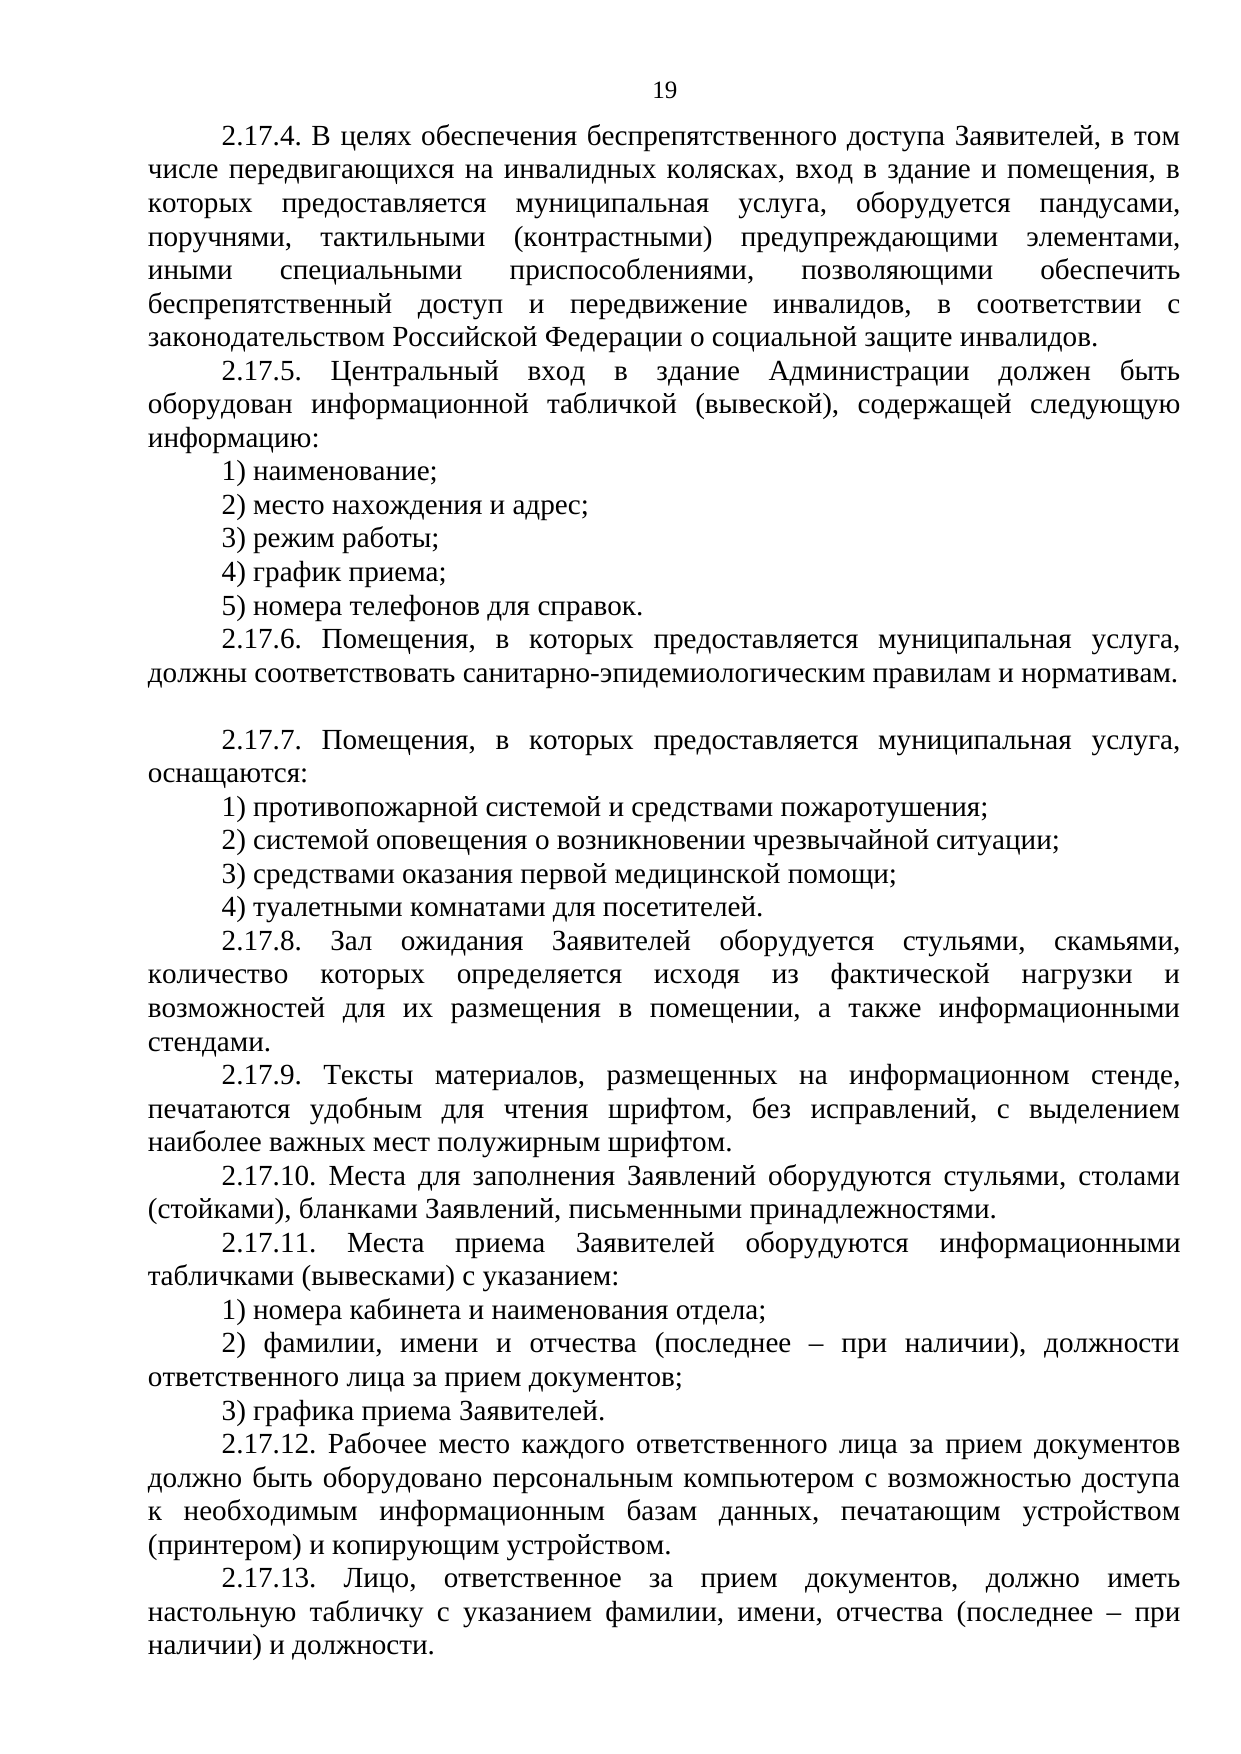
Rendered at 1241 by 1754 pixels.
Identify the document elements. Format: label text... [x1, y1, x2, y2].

text 2) системой оповещения о возникновении чрезвычайной ситуации; [148, 822, 1181, 856]
text 1) наименование; [148, 453, 1181, 487]
text 2.17.6. Помещения, в которых предоставляется муниципальная услуга, должны соответствовать санитарно-эпидемиологическим правилам и нормативам. [148, 621, 1181, 688]
text 1) номера кабинета и наименования отдела; [148, 1292, 1181, 1326]
text 2.17.8. Зал ожидания Заявителей оборудуется стульями, скамьями, количество которых определяется исходя из фактической нагрузки и возможностей для их размещения в помещении, а также информационными стендами. [148, 923, 1181, 1057]
text 2.17.11. Места приема Заявителей оборудуются информационными табличками (вывесками) с указанием: [148, 1225, 1181, 1292]
text 3) средствами оказания первой медицинской помощи; [148, 856, 1181, 889]
text 2.17.5. Центральный вход в здание Администрации должен быть оборудован информационной табличкой (вывеской), содержащей следующую информацию: [148, 353, 1181, 453]
text 2) фамилии, имени и отчества (последнее – при наличии), должности ответственного лица за прием документов; [148, 1326, 1181, 1393]
text 5) номера телефонов для справок. [148, 588, 1181, 621]
text 2) место нахождения и адрес; [148, 487, 1181, 521]
text 2.17.9. Тексты материалов, размещенных на информационном стенде, печатаются удобным для чтения шрифтом, без исправлений, с выделением наиболее важных мест полужирным шрифтом. [148, 1057, 1181, 1158]
text 2.17.13. Лицо, ответственное за прием документов, должно иметь настольную табличку с указанием фамилии, имени, отчества (последнее – при наличии) и должности. [148, 1560, 1181, 1661]
text 3) режим работы; [148, 521, 1181, 554]
text 2.17.12. Рабочее место каждого ответственного лица за прием документов должно быть оборудовано персональным компьютером с возможностью доступа к необходимым информационным базам данных, печатающим устройством (принтером) и копирующим устройством. [148, 1426, 1181, 1560]
text 1) противопожарной системой и средствами пожаротушения; [148, 789, 1181, 822]
text 4) туалетными комнатами для посетителей. [148, 889, 1181, 923]
text 3) графика приема Заявителей. [148, 1393, 1181, 1426]
text 2.17.4. В целях обеспечения беспрепятственного доступа Заявителей, в том числе передвигающихся на инвалидных колясках, вход в здание и помещения, в которых предоставляется муниципальная услуга, оборудуется пандусами, поручнями, тактильными (контрастными) предупреждающими элементами, иными специальными приспособлениями, позволяющими обеспечить беспрепятственный доступ и передвижение инвалидов, в соответствии с законодательством Российской Федерации о социальной защите инвалидов. [148, 118, 1181, 353]
text 2.17.7. Помещения, в которых предоставляется муниципальная услуга, оснащаются: [148, 722, 1181, 789]
text 4) график приема; [148, 554, 1181, 588]
text 2.17.10. Места для заполнения Заявлений оборудуются стульями, столами (стойками), бланками Заявлений, письменными принадлежностями. [148, 1158, 1181, 1225]
